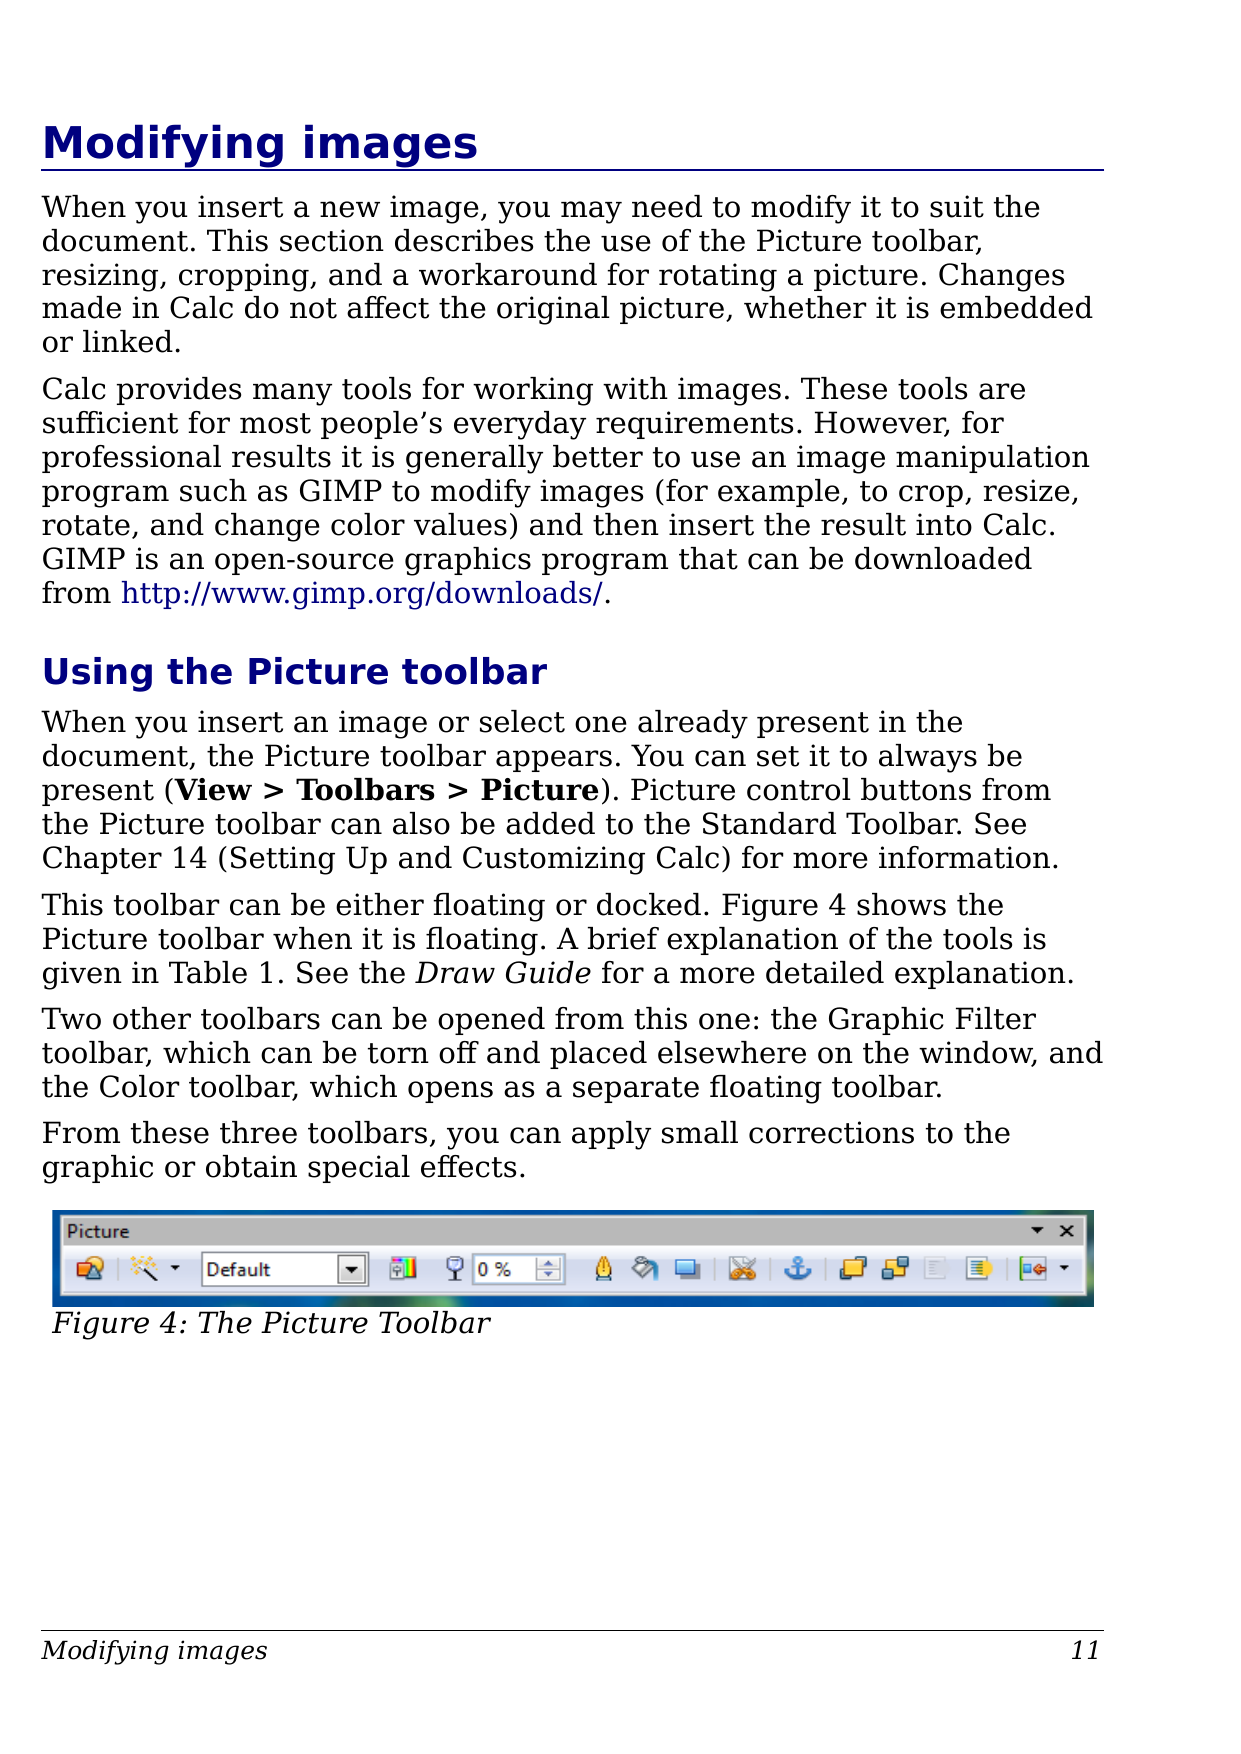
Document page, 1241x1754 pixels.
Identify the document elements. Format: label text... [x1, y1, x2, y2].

text This toolbar can be either floating or docked. Figure 4 shows the Picture toolbar when it is floating. A brief explanation of the tools is given in Table 1. See the Draw Guide for a more detailed explanation. [41, 888, 1104, 990]
text Figure 4: The Picture Toolbar [52, 1307, 1094, 1341]
text When you insert a new image, you may need to modify it to suit the document. This section describes the use of the Picture toolbar, resizing, cropping, and a workaround for rotating a picture. Changes made in Calc do not affect the original picture, whether it is embedded or linked. [41, 190, 1104, 360]
text Calc provides many tools for working with images. These tools are sufficient for most people’s everyday requirements. However, for professional results it is generally better to use an image manipulation program such as GIMP to modify images (for example, to crop, resize, rotate, and change color values) and then insert the result into Calc. GIMP is an open-source graphics program that can be downloaded from http://www.gimp.org/downloads/. [41, 372, 1104, 610]
text When you insert an image or select one already present in the document, the Picture toolbar appears. You can set it to always be present (View > Toolbars > Picture). Picture control buttons from the Picture toolbar can also be added to the Standard Toolbar. See Chapter 14 (Setting Up and Customizing Calc) for more information. [41, 706, 1104, 876]
subtitle Modifying images [41, 118, 1104, 169]
text From these three toolbars, you can apply small corrections to the graphic or obtain special effects. [41, 1117, 1104, 1185]
text Two other toolbars can be opened from this one: the Graphic Filter toolbar, which can be torn off and placed elsewhere on the window, and the Color toolbar, which opens as a separate floating toolbar. [41, 1002, 1104, 1104]
picture [52, 1210, 1094, 1307]
subtitle Using the Picture toolbar [41, 652, 1104, 693]
